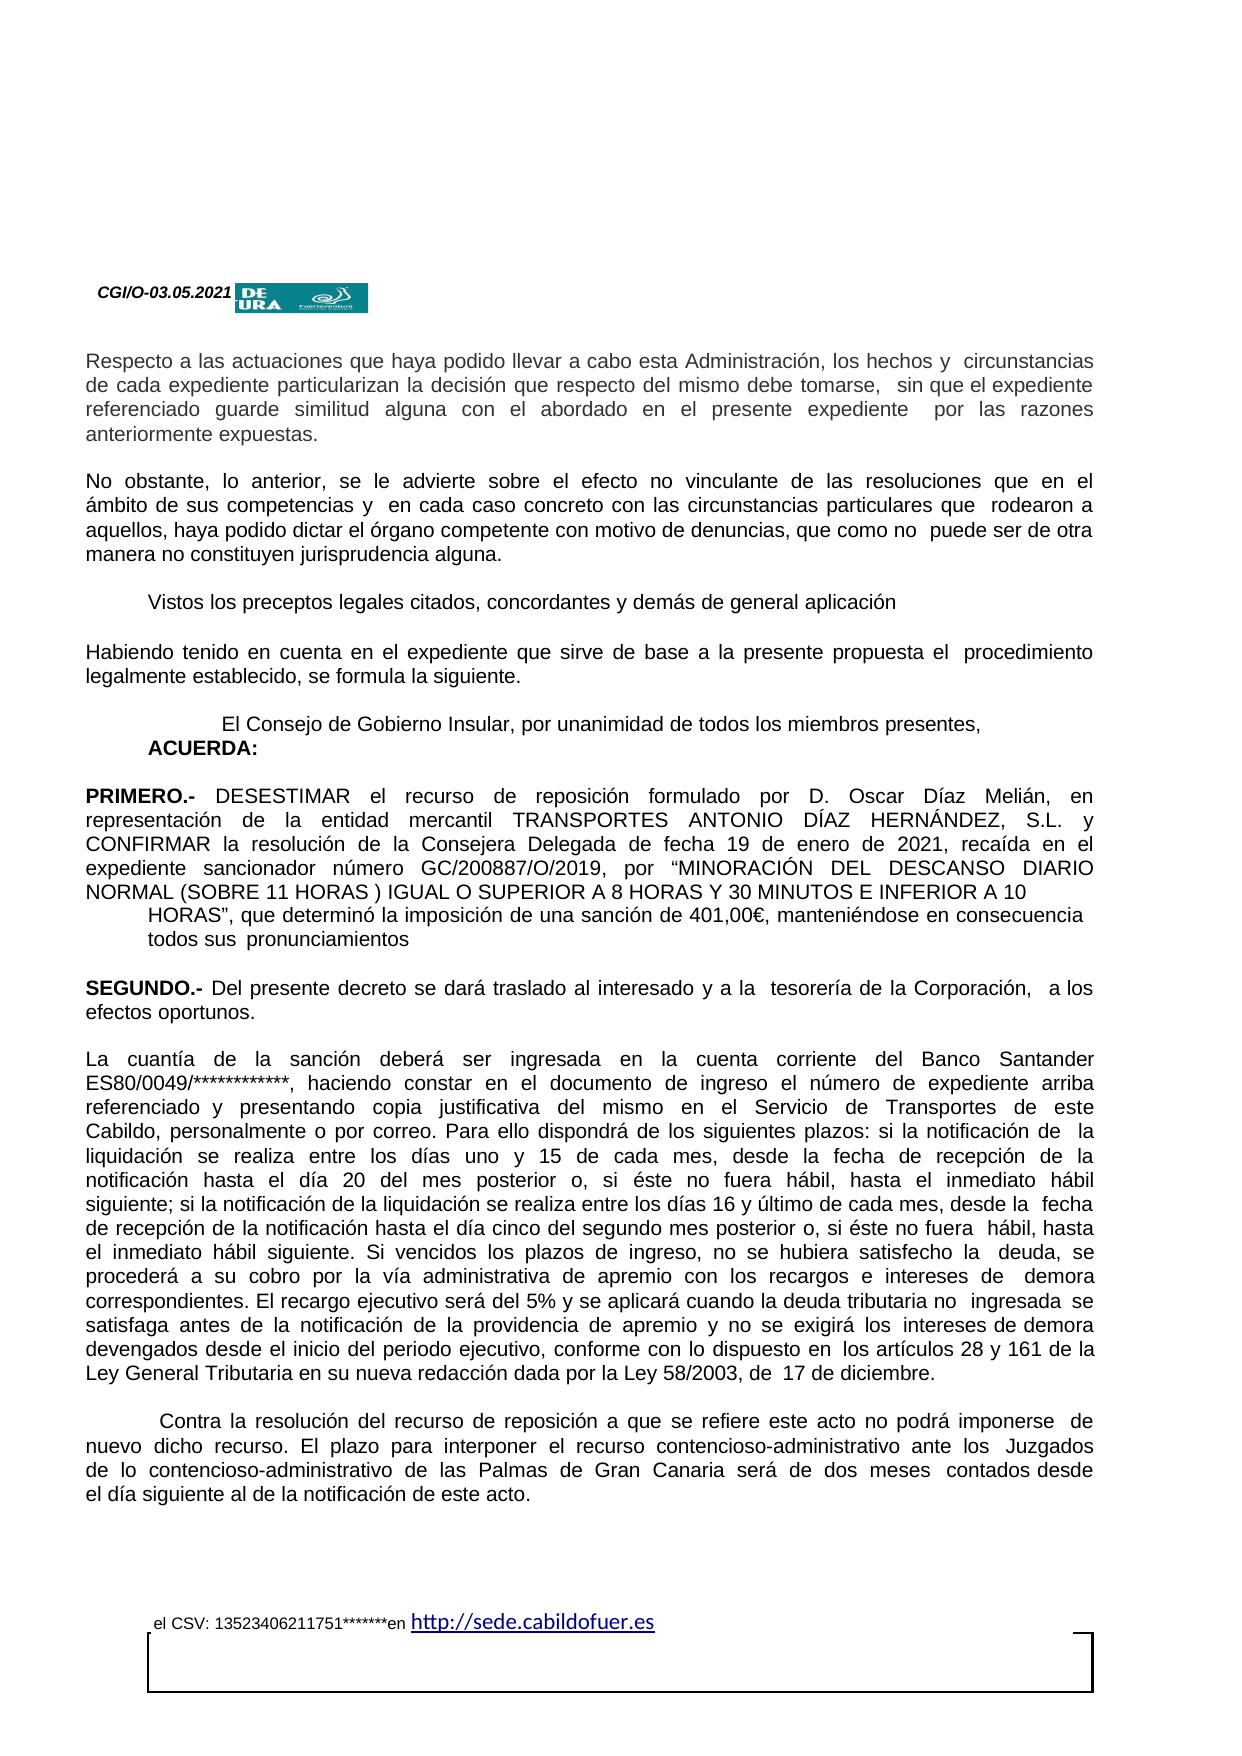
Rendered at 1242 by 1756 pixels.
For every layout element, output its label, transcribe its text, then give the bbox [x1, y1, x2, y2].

text SEGUNDO.- Del presente decreto se dará traslado al interesado y a la tesorería de la Corporación, a los efectos oportunos. [85, 975, 1093, 1023]
text Contra la resolución del recurso de reposición a que se refiere este acto no podrá imponerse de nuevo dicho recurso. El plazo para interponer el recurso contencioso-administrativo ante los Juzgados de lo contencioso-administrativo de las Palmas de Gran Canaria será de dos meses contados desde el día siguiente al de la notificación de este acto. [85, 1409, 1094, 1506]
text No obstante, lo anterior, se le advierte sobre el efecto no vinculante de las resoluciones que en el ámbito de sus competencias y en cada caso concreto con las circunstancias particulares que rodearon a aquellos, haya podido dictar el órgano competente con motivo de denuncias, que como no puede ser de otra manera no constituyen jurisprudencia alguna. [85, 469, 1093, 566]
text HORAS”, que determinó la imposición de una sanción de 401,00€, manteniéndose en consecuencia [148, 904, 1106, 928]
text todos sus pronunciamientos [148, 928, 1106, 952]
text Respecto a las actuaciones que haya podido llevar a cabo esta Administración, los hechos y circunstancias de cada expediente particularizan la decisión que respecto del mismo debe tomarse, sin que el expediente referenciado guarde similitud alguna con el abordado en el presente expediente por las razones anteriormente expuestas. [85, 349, 1094, 445]
picture [235, 283, 369, 313]
subtitle ACUERDA: [148, 736, 1106, 760]
text Habiendo tenido en cuenta en el expediente que sirve de base a la presente propuesta el procedimiento legalmente establecido, se formula la siguiente. [85, 640, 1093, 688]
text PRIMERO.- DESESTIMAR el recurso de reposición formulado por D. Oscar Díaz Melián, en representación de la entidad mercantil TRANSPORTES ANTONIO DÍAZ HERNÁNDEZ, S.L. y CONFIRMAR la resolución de la Consejera Delegada de fecha 19 de enero de 2021, recaída en el expediente sancionador número GC/200887/O/2019, por “MINORACIÓN DEL DESCANSO DIARIO NORMAL (SOBRE 11 HORAS ) IGUAL O SUPERIOR A 8 HORAS Y 30 MINUTOS E INFERIOR A 10 [85, 783, 1094, 904]
text La cuantía de la sanción deberá ser ingresada en la cuenta corriente del Banco Santander ES80/0049/************, haciendo constar en el documento de ingreso el número de expediente arriba referenciado y presentando copia justificativa del mismo en el Servicio de Transportes de este Cabildo, personalmente o por correo. Para ello dispondrá de los siguientes plazos: si la notificación de la liquidación se realiza entre los días uno y 15 de cada mes, desde la fecha de recepción de la notificación hasta el día 20 del mes posterior o, si éste no fuera hábil, hasta el inmediato hábil siguiente; si la notificación de la liquidación se realiza entre los días 16 y último de cada mes, desde la fecha de recepción de la notificación hasta el día cinco del segundo mes posterior o, si éste no fuera hábil, hasta el inmediato hábil siguiente. Si vencidos los plazos de ingreso, no se hubiera satisfecho la deuda, se procederá a su cobro por la vía administrativa de apremio con los recargos e intereses de demora correspondientes. El recargo ejecutivo será del 5% y se aplicará cuando la deuda tributaria no ingresada se satisfaga antes de la notificación de la providencia de apremio y no se exigirá los intereses de demora devengados desde el inicio del periodo ejecutivo, conforme con lo dispuesto en los artículos 28 y 161 de la Ley General Tributaria en su nueva redacción dada por la Ley 58/2003, de 17 de diciembre. [85, 1047, 1095, 1385]
text Vistos los preceptos legales citados, concordantes y demás de general aplicación [148, 589, 1106, 613]
text El Consejo de Gobierno Insular, por unanimidad de todos los miembros presentes, [221, 712, 1106, 736]
